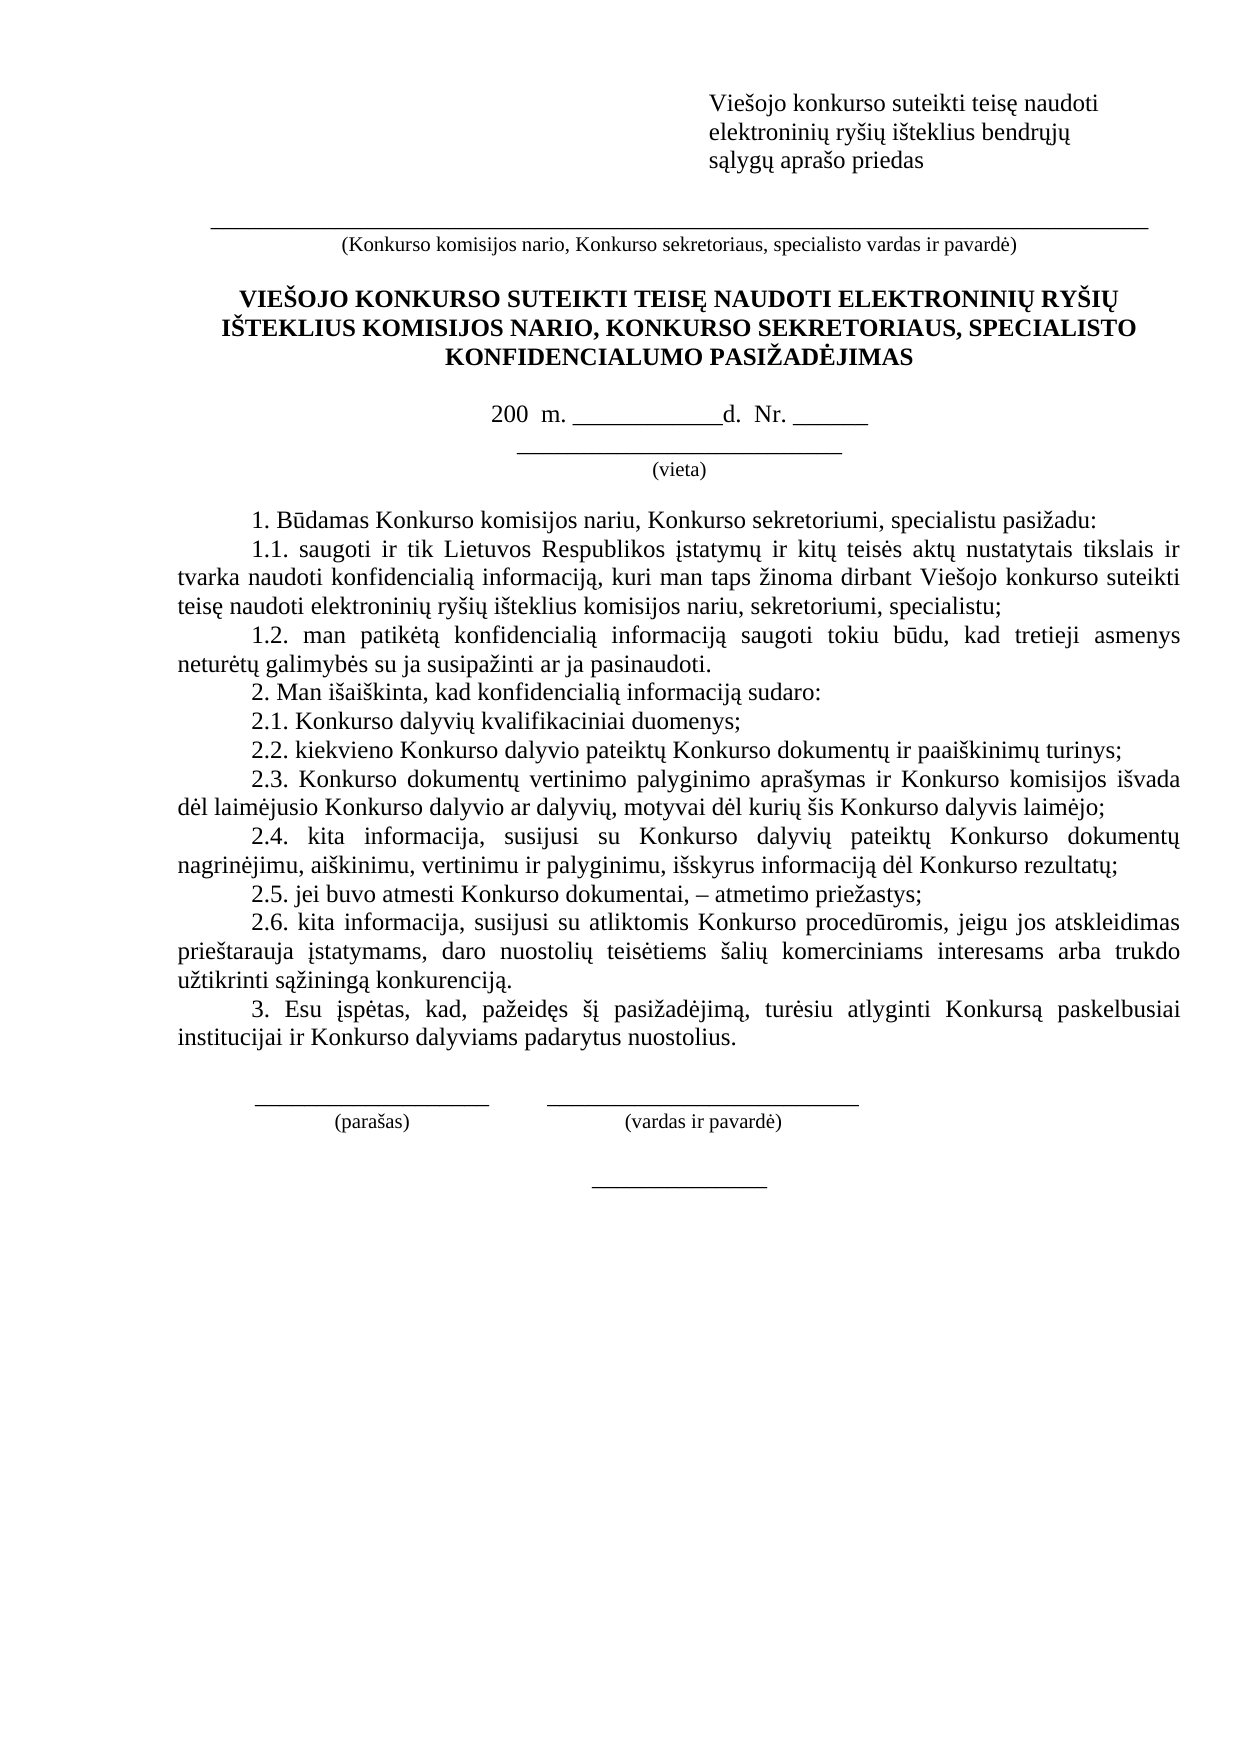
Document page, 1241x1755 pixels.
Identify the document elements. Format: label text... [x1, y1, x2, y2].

text 3. Esu įspėtas, kad, pažeidęs šį pasižadėjimą, turėsiu atlyginti Konkursą paskelbusiai institucijai ir Konkurso dalyviams padarytus nuostolius. [177, 994, 1181, 1051]
text 1. Būdamas Konkurso komisijos nariu, Konkurso sekretoriumi, specialistu pasižadu: [177, 505, 1181, 534]
text (vieta) [177, 457, 1181, 481]
text VIEŠOJO KONKURSO SUTEIKTI TEISĘ NAUDOTI ELEKTRONINIŲ RYŠIŲ IŠTEKLIUS KOMISIJOS NARIO, KONKURSO SEKRETORIAUS, SPECIALISTO KONFIDENCIALUMO PASIŽADĖJIMAS [177, 284, 1181, 371]
text 1.2. man patikėtą konfidencialią informaciją saugoti tokiu būdu, kad tretieji asmenys neturėtų galimybės su ja susipažinti ar ja pasinaudoti. [177, 620, 1181, 677]
text 2.5. jei buvo atmesti Konkurso dokumentai, – atmetimo priežastys; [177, 879, 1181, 907]
text 1.1. saugoti ir tik Lietuvos Respublikos įstatymų ir kitų teisės aktų nustatytais tikslais ir tvarka naudoti konfidencialią informaciją, kuri man taps žinoma dirbant Viešojo konkurso suteikti teisę naudoti elektroninių ryšių išteklius komisijos nariu, sekretoriumi, specialistu; [177, 534, 1181, 620]
text sąlygų aprašo priedas [177, 145, 1181, 174]
text __________________________ [177, 428, 1181, 457]
text Viešojo konkurso suteikti teisę naudoti [177, 88, 1181, 117]
text 2.2. kiekvieno Konkurso dalyvio pateiktų Konkurso dokumentų ir paaiškinimų turinys; [177, 735, 1181, 764]
text 2.1. Konkurso dalyvių kvalifikaciniai duomenys; [177, 706, 1181, 735]
text ___________________________________________________________________________ [177, 203, 1181, 232]
text (parašas) (vardas ir pavardė) [177, 1109, 1181, 1133]
text 2.6. kita informacija, susijusi su atliktomis Konkurso procedūromis, jeigu jos atskleidimas prieštarauja įstatymams, daro nuostolių teisėtiems šalių komerciniams interesams arba trukdo užtikrinti sąžiningą konkurenciją. [177, 907, 1181, 994]
text ______________ [177, 1162, 1181, 1190]
text (Konkurso komisijos nario, Konkurso sekretoriaus, specialisto vardas ir pavardė) [177, 232, 1181, 256]
text 2.3. Konkurso dokumentų vertinimo palyginimo aprašymas ir Konkurso komisijos išvada dėl laimėjusio Konkurso dalyvio ar dalyvių, motyvai dėl kurių šis Konkurso dalyvis laimėjo; [177, 764, 1181, 821]
text 200 m. ____________d. Nr. ______ [177, 399, 1181, 428]
text 2. Man išaiškinta, kad konfidencialią informaciją sudaro: [177, 677, 1181, 706]
text 2.4. kita informacija, susijusi su Konkurso dalyvių pateiktų Konkurso dokumentų nagrinėjimu, aiškinimu, vertinimu ir palyginimu, išskyrus informaciją dėl Konkurso rezultatų; [177, 821, 1181, 879]
text elektroninių ryšių išteklius bendrųjų [177, 117, 1181, 145]
